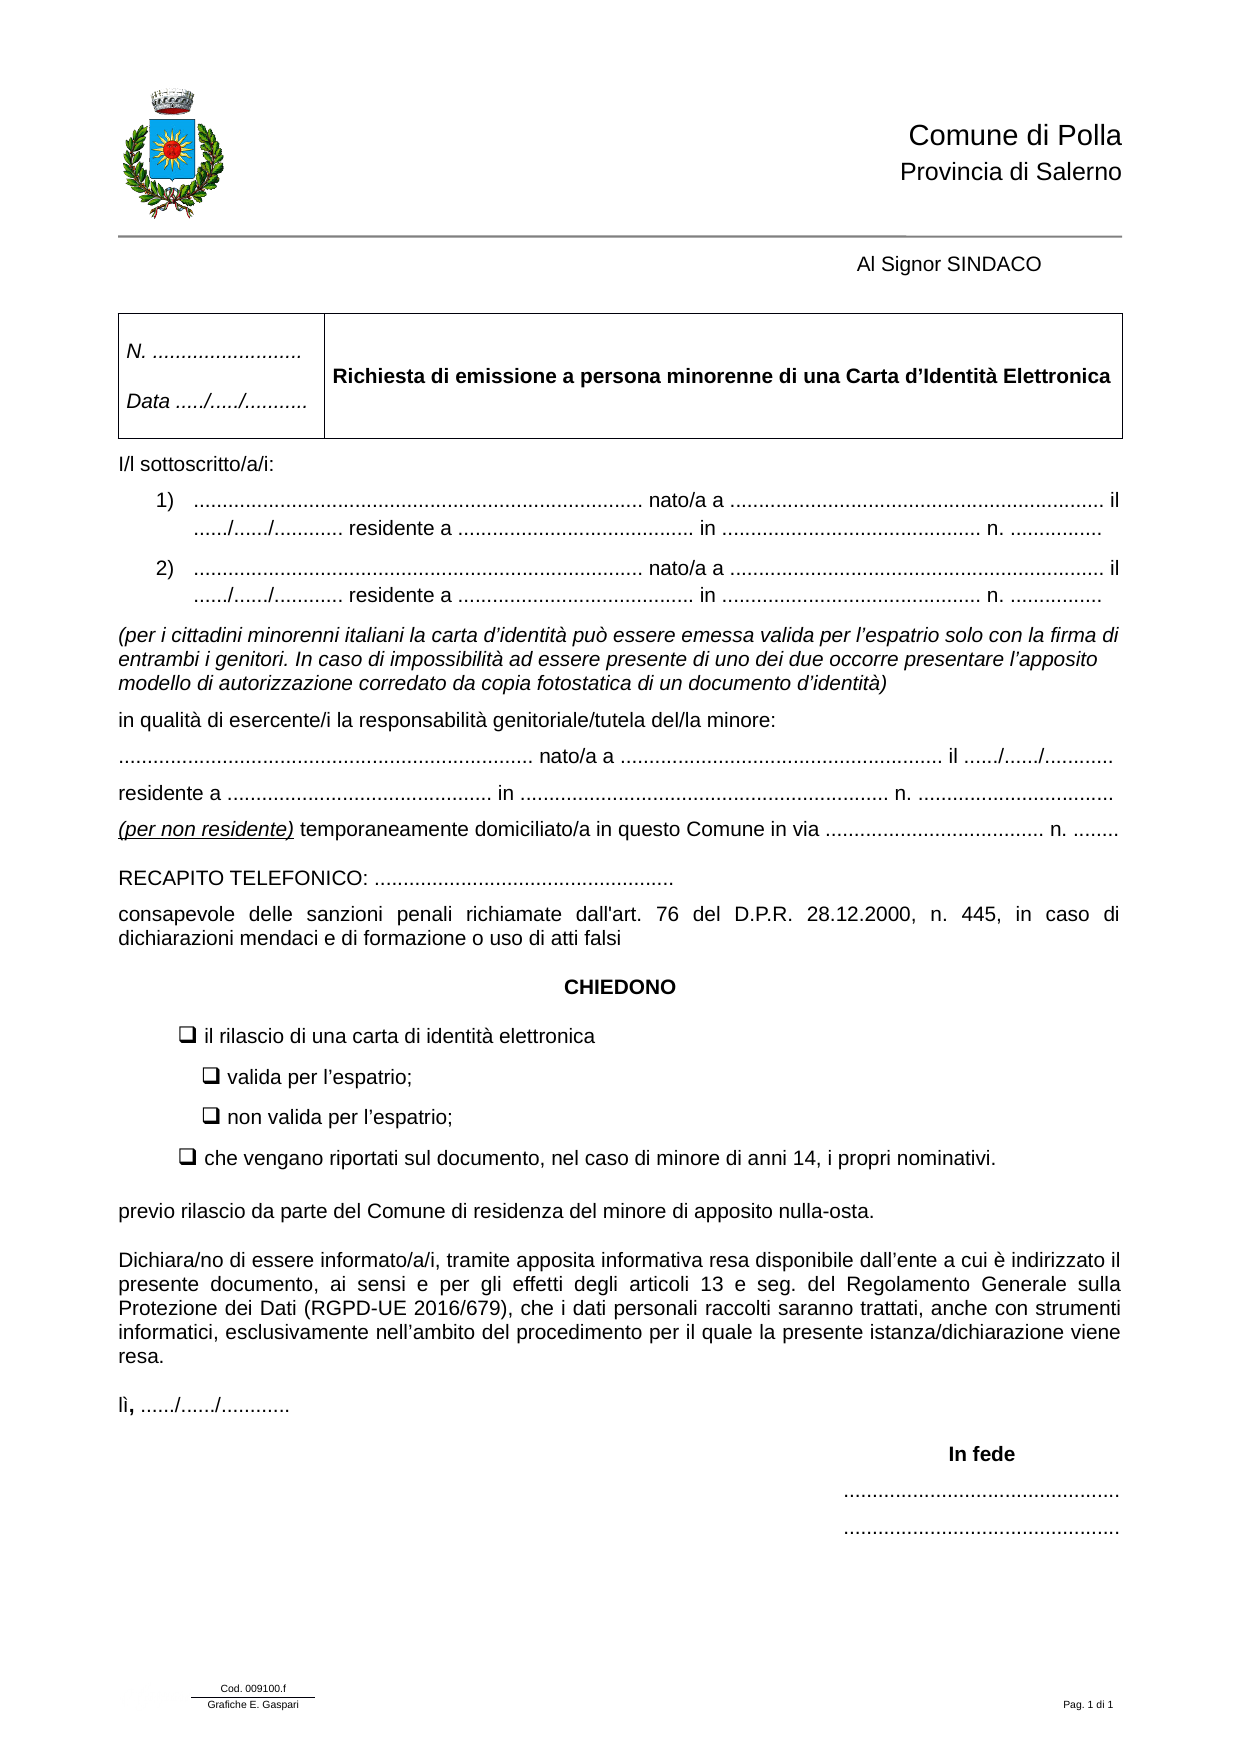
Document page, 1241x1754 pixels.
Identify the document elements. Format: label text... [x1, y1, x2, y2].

table_header Richiesta di emissione a persona minorenne di una Carta d’Identità Elettronica [325, 314, 1122, 438]
text I/l sottoscritto/a/i: [118, 452, 1122, 476]
text ................................................ [118, 1515, 1122, 1539]
text Dichiara/no di essere informato/a/i, tramite apposita informativa resa disponibile dall’ente a cui è indirizzato il presente documento, ai sensi e per gli effetti degli articoli 13 e seg. del Regolamento Generale sulla Protezione dei Dati (RGPD-UE 2016/679), che i dati personali raccolti saranno trattati, anche con strumenti informatici, esclusivamente nell’ambito del procedimento per il quale la presente istanza/dichiarazione viene resa. [118, 1248, 1122, 1368]
text  valida per l’espatrio; [112, 1064, 1122, 1089]
text ................................................ [118, 1478, 1122, 1502]
text (per i cittadini minorenni italiani la carta d’identità può essere emessa valida per l’espatrio solo con la firma di entrambi i genitori. In caso di impossibilità ad essere presente di uno dei due occorre presentare l’apposito modello di autorizzazione corredato da copia fotostatica di un documento d’identità) [118, 623, 1122, 695]
text Provincia di Salerno [224, 157, 1122, 185]
text ........................................................................ nato/a a ........................................................ il ....../....../............ [118, 744, 1122, 768]
text Comune di Polla [224, 118, 1122, 152]
text in qualità di esercente/i la responsabilità genitoriale/tutela del/la minore: [118, 708, 1122, 732]
text residente a .............................................. in ................................................................ n. .................................. [118, 781, 1122, 804]
text lì, ....../....../............ [118, 1393, 1122, 1417]
text RECAPITO TELEFONICO: .................................................... [118, 865, 1122, 889]
text  il rilascio di una carta di identità elettronica [177, 1024, 1122, 1048]
text  non valida per l’espatrio; [112, 1105, 1122, 1130]
list .............................................................................. nato/a a ................................................................. il ....../....../............ residente a ......................................... in ............................................. n. ................ [156, 556, 1122, 607]
table_header N. .......................... Data ...../...../........... [119, 314, 324, 438]
text  che vengano riportati sul documento, nel caso di minore di anni 14, i propri nominativi. [177, 1146, 1122, 1170]
text consapevole delle sanzioni penali richiamate dall'art. 76 del D.P.R. 28.12.2000, n. 445, in caso di dichiarazioni mendaci e di formazione o uso di atti falsi [118, 902, 1122, 950]
picture [122, 87, 224, 219]
text CHIEDONO [118, 975, 1122, 999]
text In fede [118, 1442, 1122, 1466]
list .............................................................................. nato/a a ................................................................. il ....../....../............ residente a ......................................... in ............................................. n. ................ [156, 488, 1122, 540]
text Al Signor SINDACO [857, 252, 1122, 276]
text previo rilascio da parte del Comune di residenza del minore di apposito nulla-osta. [118, 1199, 1122, 1223]
text (per non residente) temporaneamente domiciliato/a in questo Comune in via ...................................... n. ........ [118, 817, 1122, 841]
